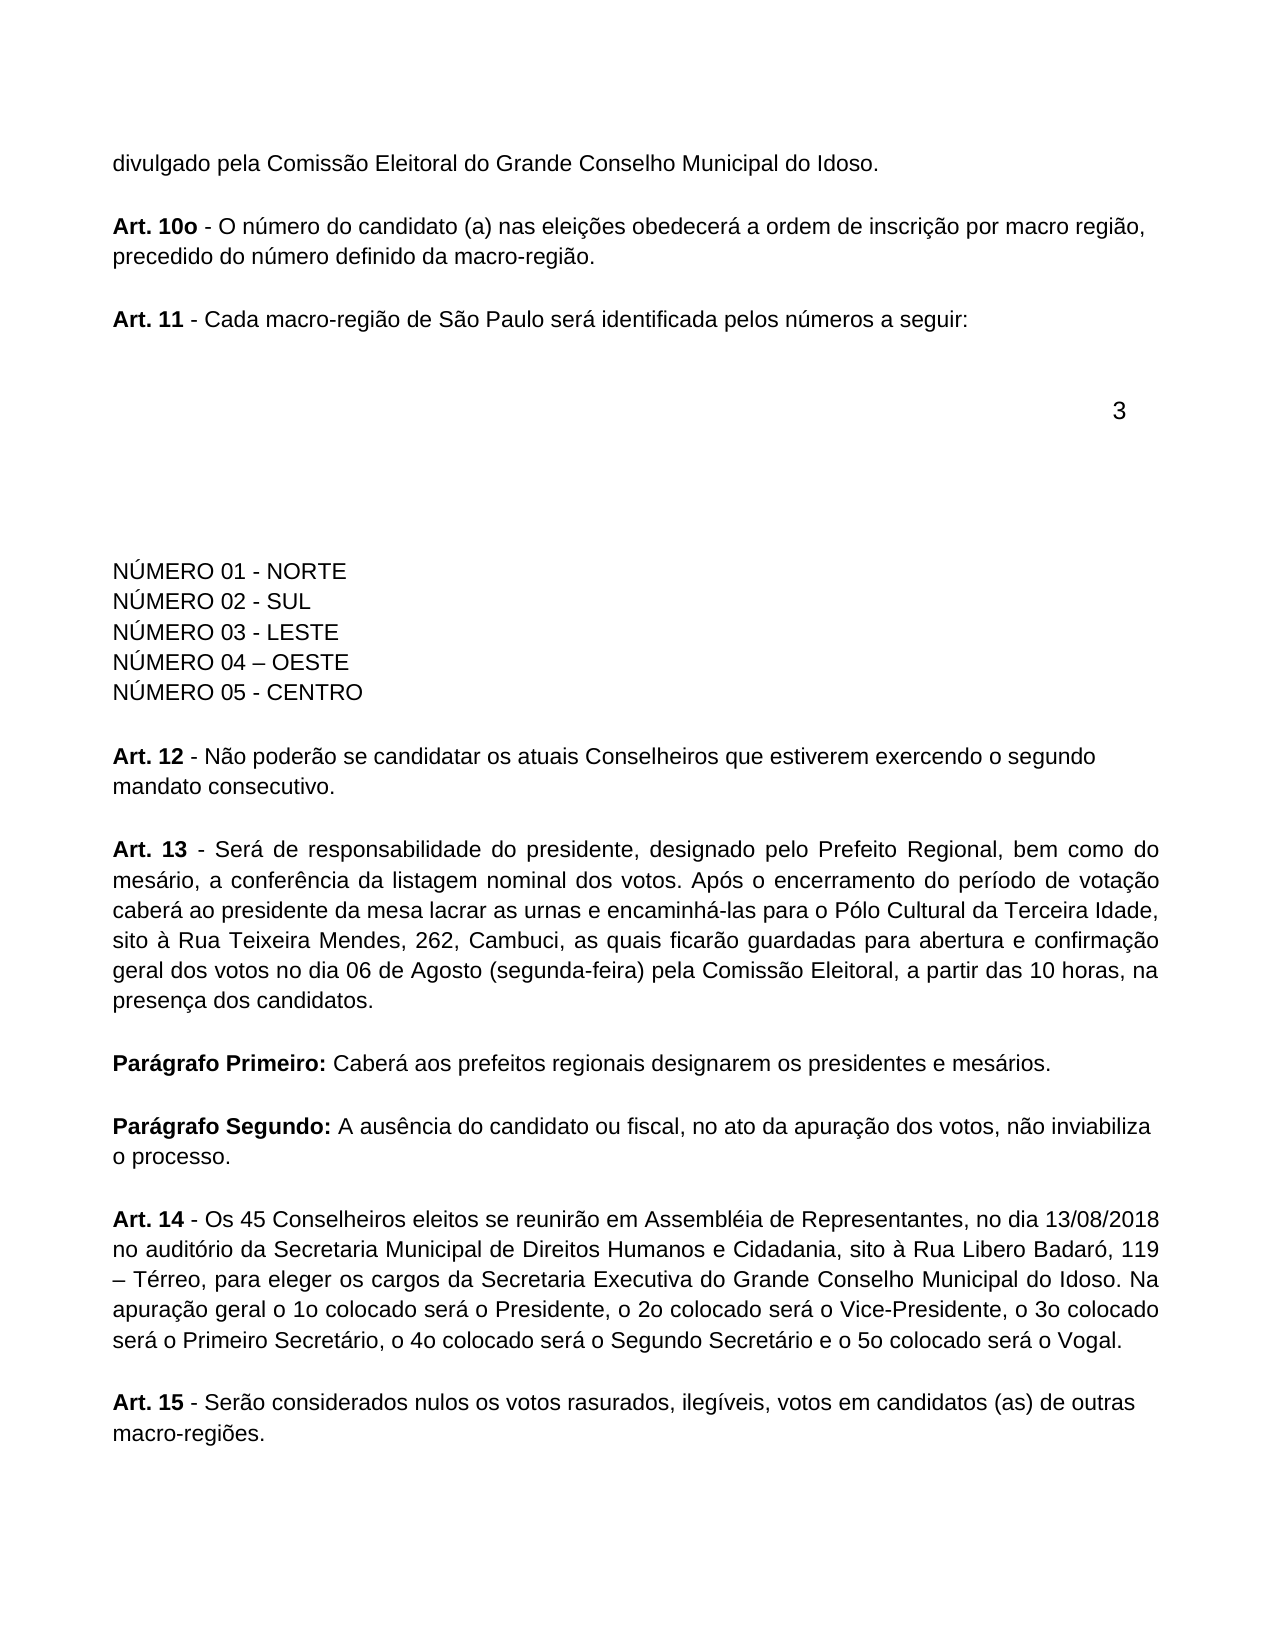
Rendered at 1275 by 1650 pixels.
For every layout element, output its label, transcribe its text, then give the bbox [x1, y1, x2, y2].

text Art. 11 - Cada macro-região de São Paulo será identificada pelos números a seguir: [112, 306, 1124, 333]
text NÚMERO 01 - NORTE NÚMERO 02 - SUL NÚMERO 03 - LESTE NÚMERO 04 – OESTE NÚMERO 05 - CENTRO [112, 558, 408, 705]
text Art. 12 - Não poderão se candidatar os atuais Conselheiros que estiverem exercendo o segundo mandato consecutivo. [112, 743, 1158, 799]
text Art. 10o - O número do candidato (a) nas eleições obedecerá a ordem de inscrição por macro região, precedido do número definido da macro-região. [112, 213, 1160, 270]
text 3 [1112, 396, 1160, 425]
text divulgado pela Comissão Eleitoral do Grande Conselho Municipal do Idoso. [112, 150, 1160, 176]
text Parágrafo Segundo: A ausência do candidato ou fiscal, no ato da apuração dos votos, não inviabiliza o processo. [112, 1113, 1160, 1169]
text Art. 15 - Serão considerados nulos os votos rasurados, ilegíveis, votos em candidatos (as) de outras macro-regiões. [112, 1389, 1160, 1446]
text Parágrafo Primeiro: Caberá aos prefeitos regionais designarem os presidentes e mesários. [112, 1050, 1160, 1077]
text Art. 14 - Os 45 Conselheiros eleitos se reunirão em Assembléia de Representantes, no dia 13/08/2018 no auditório da Secretaria Municipal de Direitos Humanos e Cidadania, sito à Rua Libero Badaró, 119 – Térreo, para eleger os cargos da Secretaria Executiva do Grande Conselho Municipal do Idoso. Na apuração geral o 1o colocado será o Presidente, o 2o colocado será o Vice-Presidente, o 3o colocado será o Primeiro Secretário, o 4o colocado será o Segundo Secretário e o 5o colocado será o Vogal. [112, 1206, 1160, 1353]
text Art. 13 - Será de responsabilidade do presidente, designado pelo Prefeito Regional, bem como do mesário, a conferência da listagem nominal dos votos. Após o encerramento do período de votação caberá ao presidente da mesa lacrar as urnas e encaminhá-las para o Pólo Cultural da Terceira Idade, sito à Rua Teixeira Mendes, 262, Cambuci, as quais ficarão guardadas para abertura e confirmação geral dos votos no dia 06 de Agosto (segunda-feira) pela Comissão Eleitoral, a partir das 10 horas, na presença dos candidatos. [112, 836, 1160, 1014]
